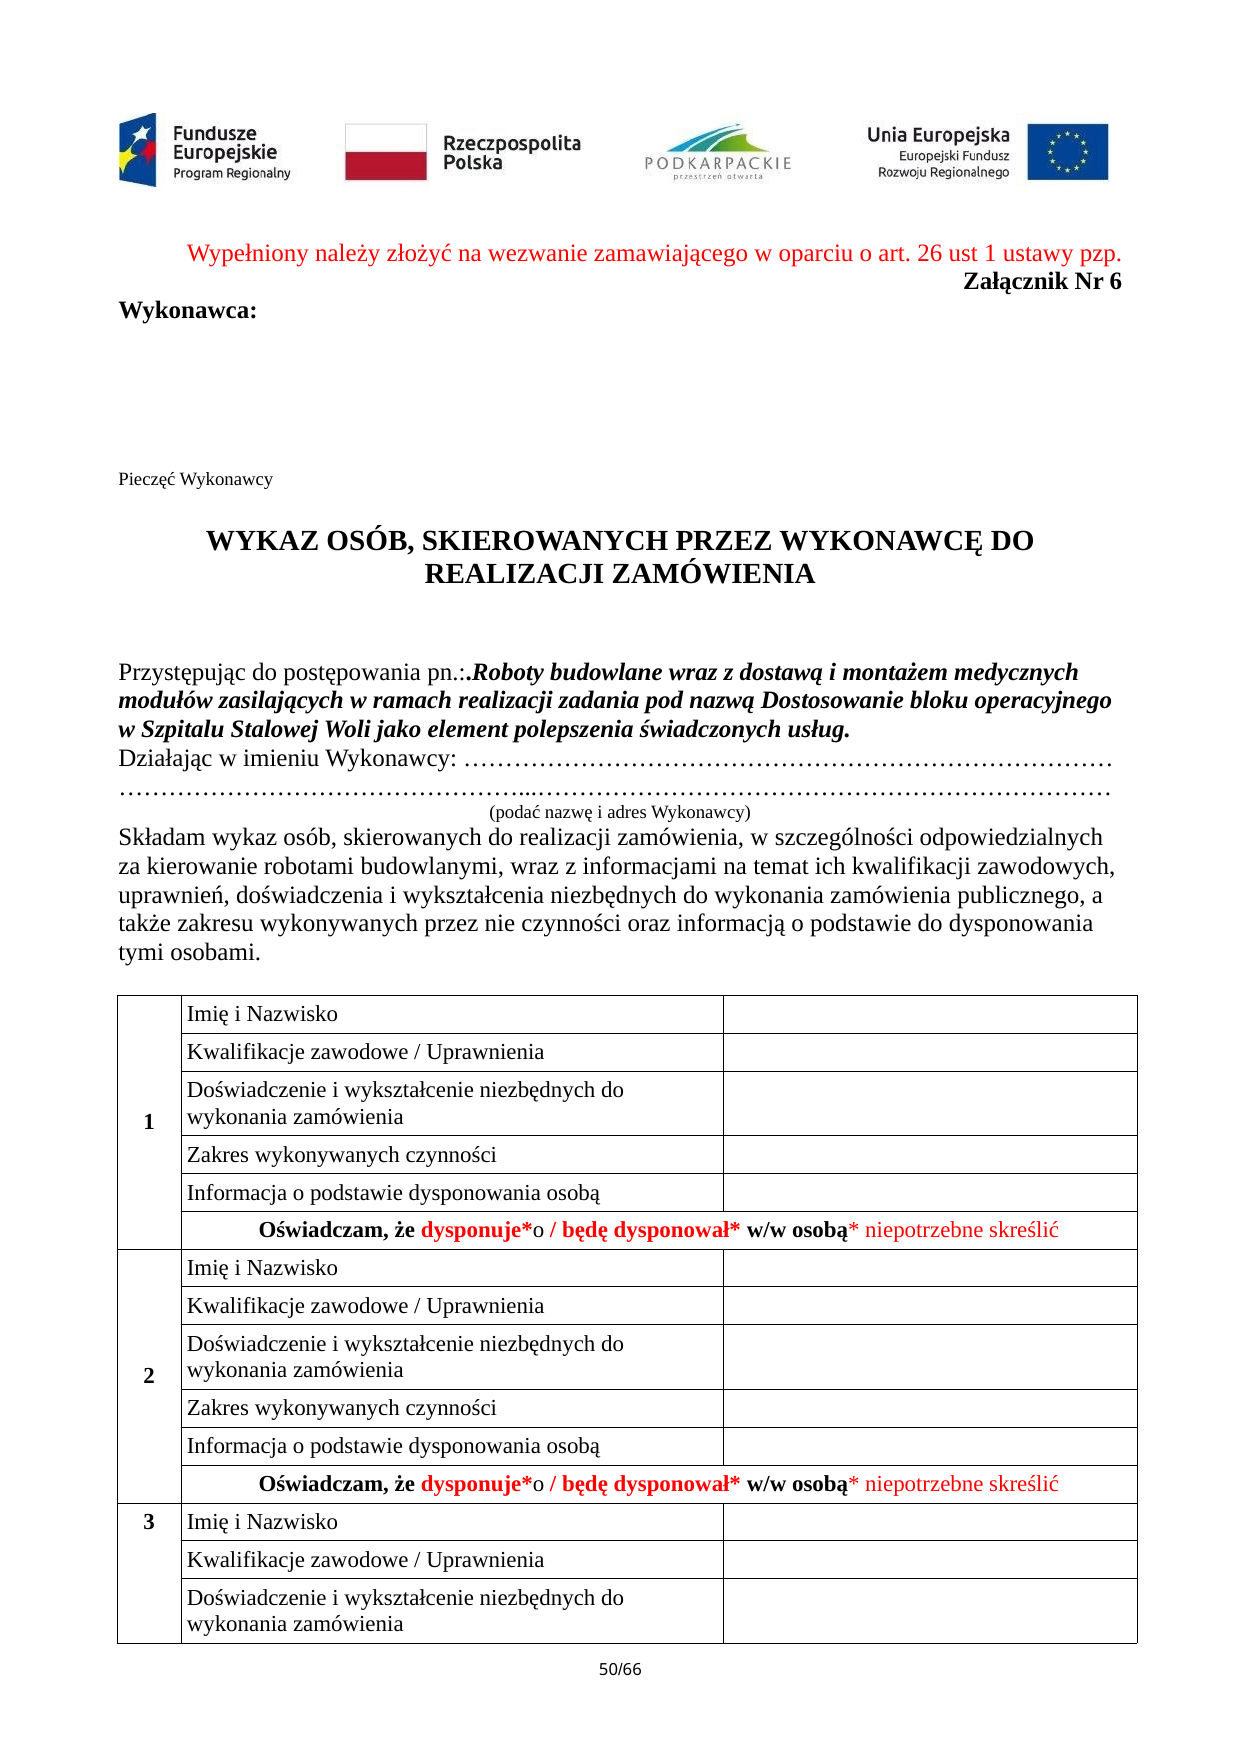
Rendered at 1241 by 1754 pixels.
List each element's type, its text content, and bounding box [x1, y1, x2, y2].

table_cell [724, 1174, 1137, 1211]
table_cell Informacja o podstawie dysponowania osobą [182, 1428, 723, 1464]
table_cell Imię i Nazwisko [182, 1250, 723, 1286]
table_cell [724, 1325, 1137, 1389]
table_cell Oświadczam, że dysponuje*o / będę dysponował* w/w osobą* niepotrzebne skreślić [182, 1212, 1137, 1248]
table_cell [724, 1504, 1137, 1540]
table_cell Informacja o podstawie dysponowania osobą [182, 1174, 723, 1211]
table_cell [724, 1579, 1137, 1642]
table_cell Doświadczenie i wykształcenie niezbędnych do wykonania zamówienia [182, 1072, 723, 1135]
text Przystępując do postępowania pn.:.Roboty budowlane wraz z dostawą i montażem medycznych modułów zasilających w ramach realizacji zadania pod nazwą Dostosowanie bloku operacyjnego w Szpitalu Stalowej Woli jako element polepszenia świadczonych usług. [118, 657, 1122, 743]
table_cell 2 [118, 1250, 181, 1502]
table_header Imię i Nazwisko [182, 996, 723, 1033]
table_header 1 [118, 996, 181, 1248]
text (podać nazwę i adres Wykonawcy) [118, 801, 1122, 822]
table_cell Doświadczenie i wykształcenie niezbędnych do wykonania zamówienia [182, 1325, 723, 1389]
table_cell 3 [118, 1504, 181, 1642]
text …………………………………………...…………………………………………………………… [118, 772, 1122, 801]
table_cell [724, 1136, 1137, 1173]
text Załącznik Nr 6 [118, 266, 1122, 295]
table_cell [724, 1034, 1137, 1071]
table_cell [724, 1287, 1137, 1324]
table_cell [724, 1390, 1137, 1427]
table_cell [724, 1541, 1137, 1578]
table_cell Kwalifikacje zawodowe / Uprawnienia [182, 1034, 723, 1071]
table_cell Imię i Nazwisko [182, 1504, 723, 1540]
text WYKAZ OSÓB, SKIEROWANYCH PRZEZ WYKONAWCĘ DO REALIZACJI ZAMÓWIENIA [118, 523, 1122, 590]
table_cell Kwalifikacje zawodowe / Uprawnienia [182, 1287, 723, 1324]
text Składam wykaz osób, skierowanych do realizacji zamówienia, w szczególności odpowiedzialnych za kierowanie robotami budowlanymi, wraz z informacjami na temat ich kwalifikacji zawodowych, uprawnień, doświadczenia i wykształcenia niezbędnych do wykonania zamówienia publicznego, a także zakresu wykonywanych przez nie czynności oraz informacją o podstawie do dysponowania tymi osobami. [118, 822, 1122, 966]
table_cell Kwalifikacje zawodowe / Uprawnienia [182, 1541, 723, 1578]
table_cell Zakres wykonywanych czynności [182, 1390, 723, 1427]
table_cell [724, 1072, 1137, 1135]
table_cell [724, 1250, 1137, 1286]
table_cell Oświadczam, że dysponuje*o / będę dysponował* w/w osobą* niepotrzebne skreślić [182, 1466, 1137, 1502]
picture [119, 113, 1117, 192]
table_header [724, 996, 1137, 1033]
table_cell [724, 1428, 1137, 1464]
text Wykonawca: [118, 295, 1122, 324]
table_cell Zakres wykonywanych czynności [182, 1136, 723, 1173]
text Pieczęć Wykonawcy [118, 468, 1122, 489]
table_cell Doświadczenie i wykształcenie niezbędnych do wykonania zamówienia [182, 1579, 723, 1642]
text Działając w imieniu Wykonawcy: …………………………………………………………………… [118, 743, 1122, 772]
text Wypełniony należy złożyć na wezwanie zamawiającego w oparciu o art. 26 ust 1 ustawy pzp. [118, 238, 1122, 266]
